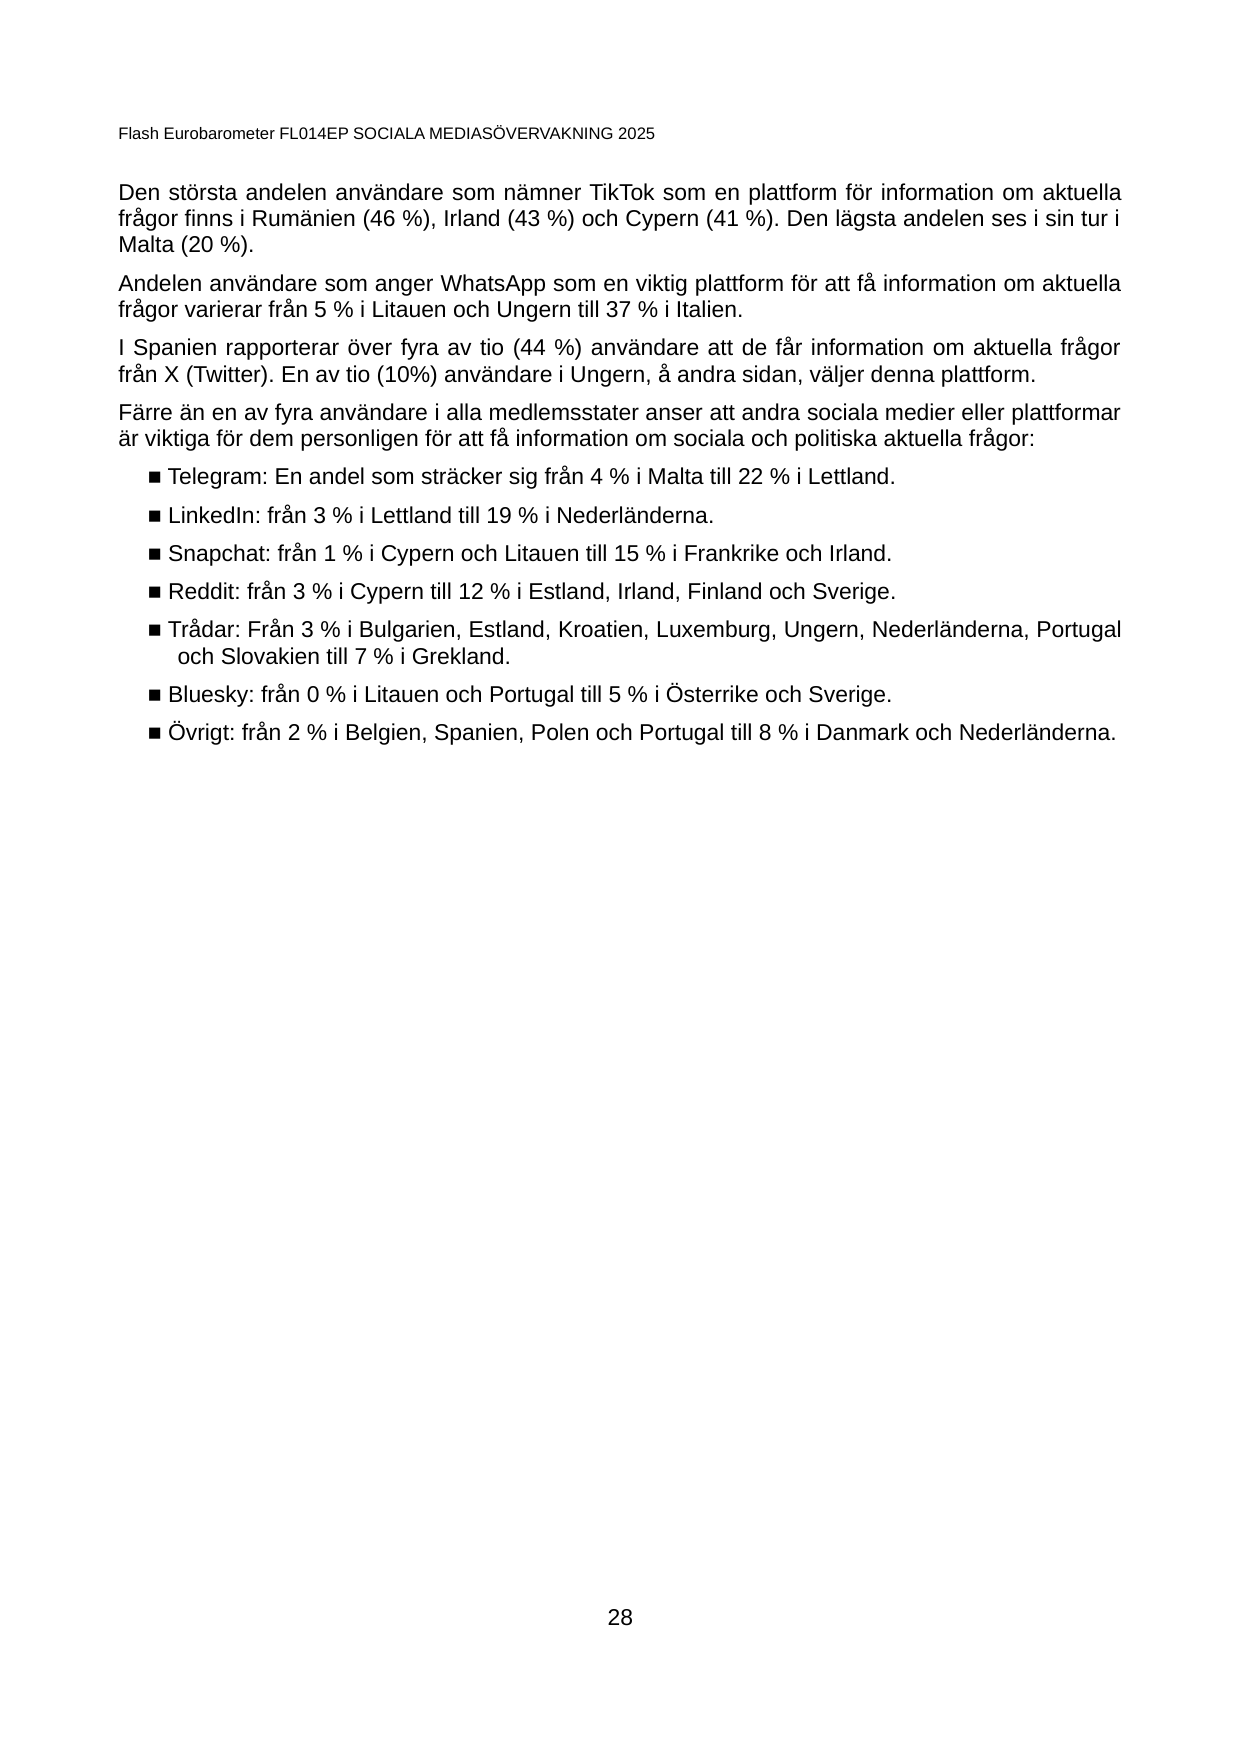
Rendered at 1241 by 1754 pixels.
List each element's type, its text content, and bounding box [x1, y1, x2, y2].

text ■ Övrigt: från 2 % i Belgien, Spanien, Polen och Portugal till 8 % i Danmark och Nederländerna. [148, 719, 1122, 745]
text ■ Snapchat: från 1 % i Cypern och Litauen till 15 % i Frankrike och Irland. [148, 540, 1122, 566]
text Färre än en av fyra användare i alla medlemsstater anser att andra sociala medier eller plattformar är viktiga för dem personligen för att få information om sociala och politiska aktuella frågor: [118, 399, 1122, 451]
text ■ Telegram: En andel som sträcker sig från 4 % i Malta till 22 % i Lettland. [148, 463, 1122, 490]
text I Spanien rapporterar över fyra av tio (44 %) användare att de får information om aktuella frågor från X (Twitter). En av tio (10%) användare i Ungern, å andra sidan, väljer denna plattform. [118, 334, 1122, 387]
text ■ LinkedIn: från 3 % i Lettland till 19 % i Nederländerna. [148, 502, 1122, 528]
text Andelen användare som anger WhatsApp som en viktig plattform för att få information om aktuella frågor varierar från 5 % i Litauen och Ungern till 37 % i Italien. [118, 269, 1122, 322]
text Den största andelen användare som nämner TikTok som en plattform för information om aktuella frågor finns i Rumänien (46 %), Irland (43 %) och Cypern (41 %). Den lägsta andelen ses i sin tur i Malta (20 %). [118, 179, 1122, 258]
text ■ Trådar: Från 3 % i Bulgarien, Estland, Kroatien, Luxemburg, Ungern, Nederländerna, Portugal och Slovakien till 7 % i Grekland. [148, 616, 1122, 669]
text ■ Bluesky: från 0 % i Litauen och Portugal till 5 % i Österrike och Sverige. [148, 681, 1122, 707]
text ■ Reddit: från 3 % i Cypern till 12 % i Estland, Irland, Finland och Sverige. [148, 578, 1122, 604]
